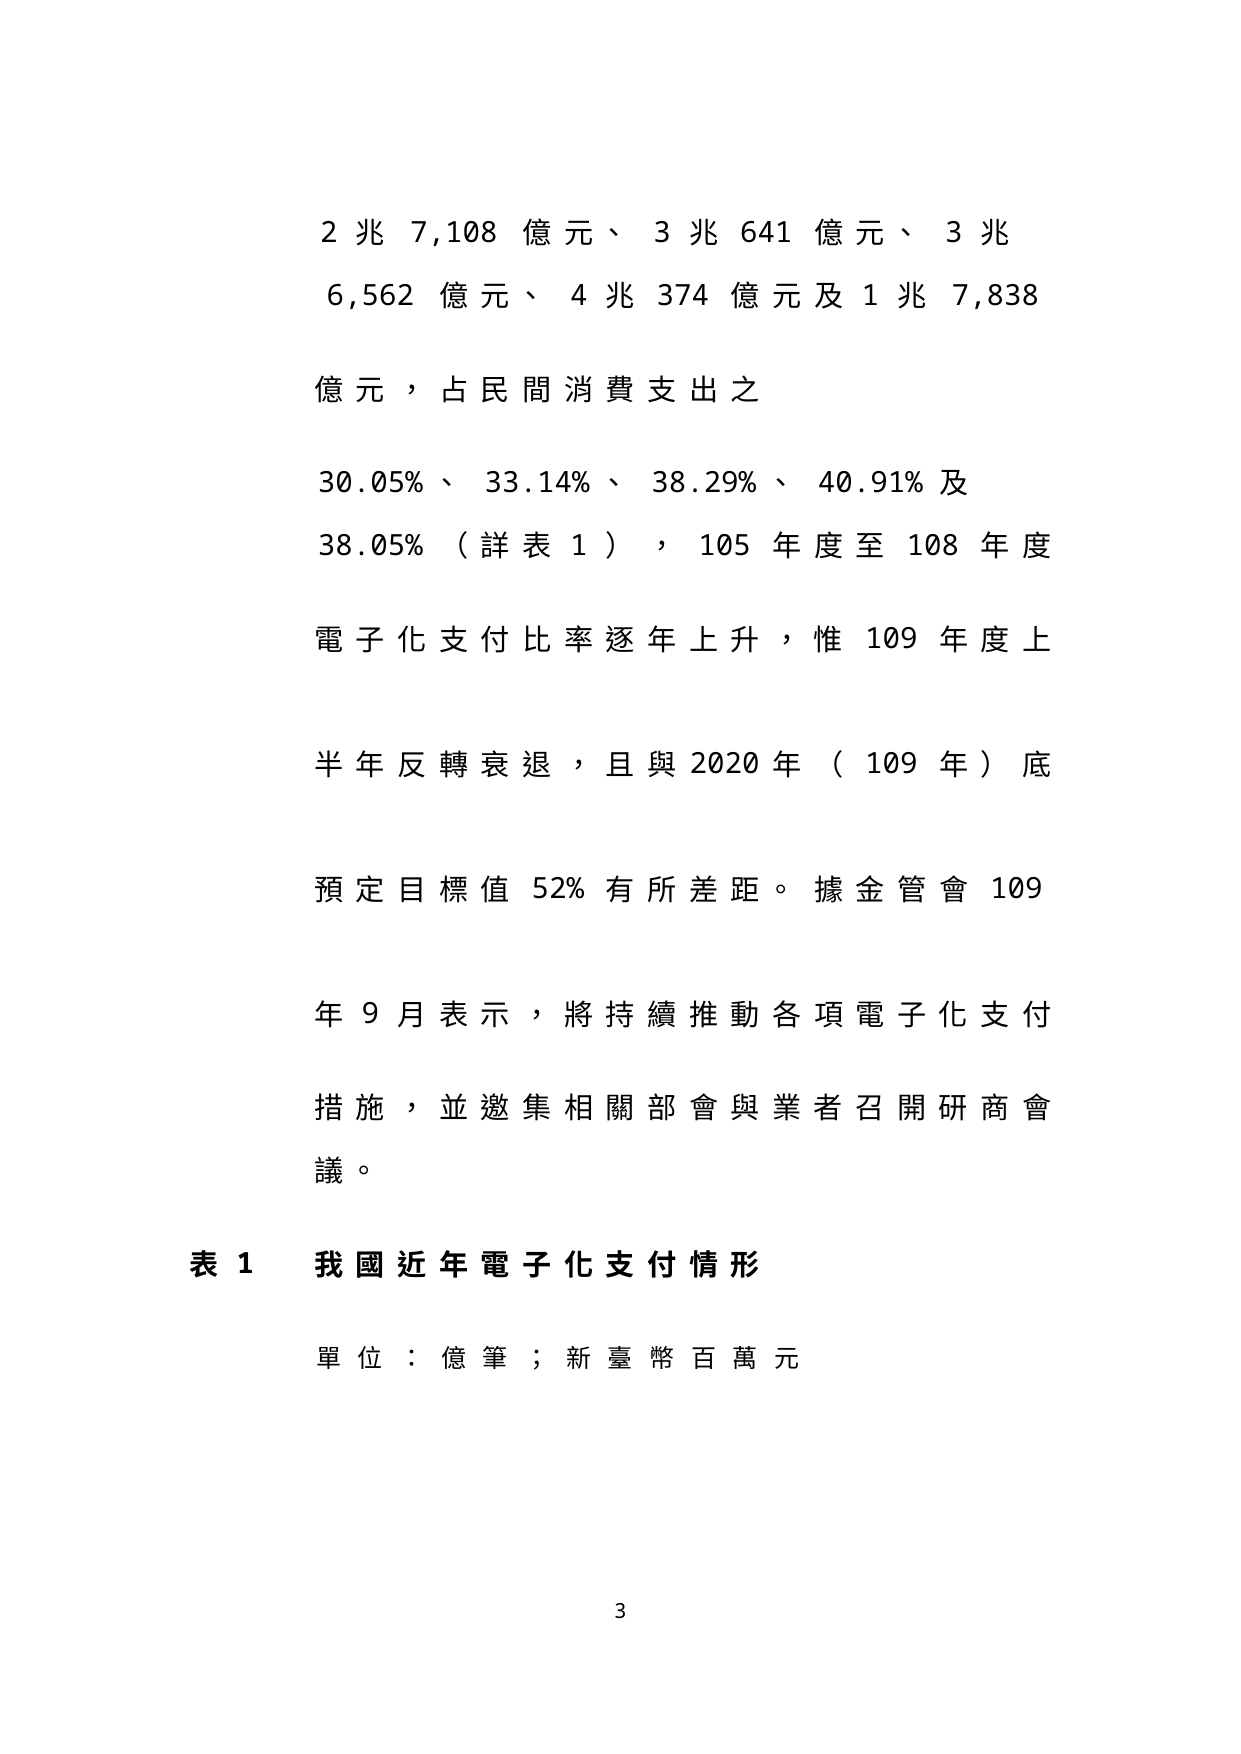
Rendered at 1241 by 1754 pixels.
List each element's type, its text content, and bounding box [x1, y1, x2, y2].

text 2兆7,108億元、3兆641億元、3兆6,562億元、4兆374億元及1兆7,838億元，占民間消費支出之30.05%、33.14%、38.29%、40.91%及38.05%（詳表1），105年度至108年度電子化支付比率逐年上升，惟109年度上半年反轉衰退，且與2020年（109年）底預定目標值52%有所差距。據金管會109年9月表示，將持續推動各項電子化支付措施，並邀集相關部會與業者召開研商會議。 [271, 189, 1058, 1189]
text 表1 我國近年電子化支付情形 單位：億筆；新臺幣百萬元 [183, 1189, 1121, 1377]
